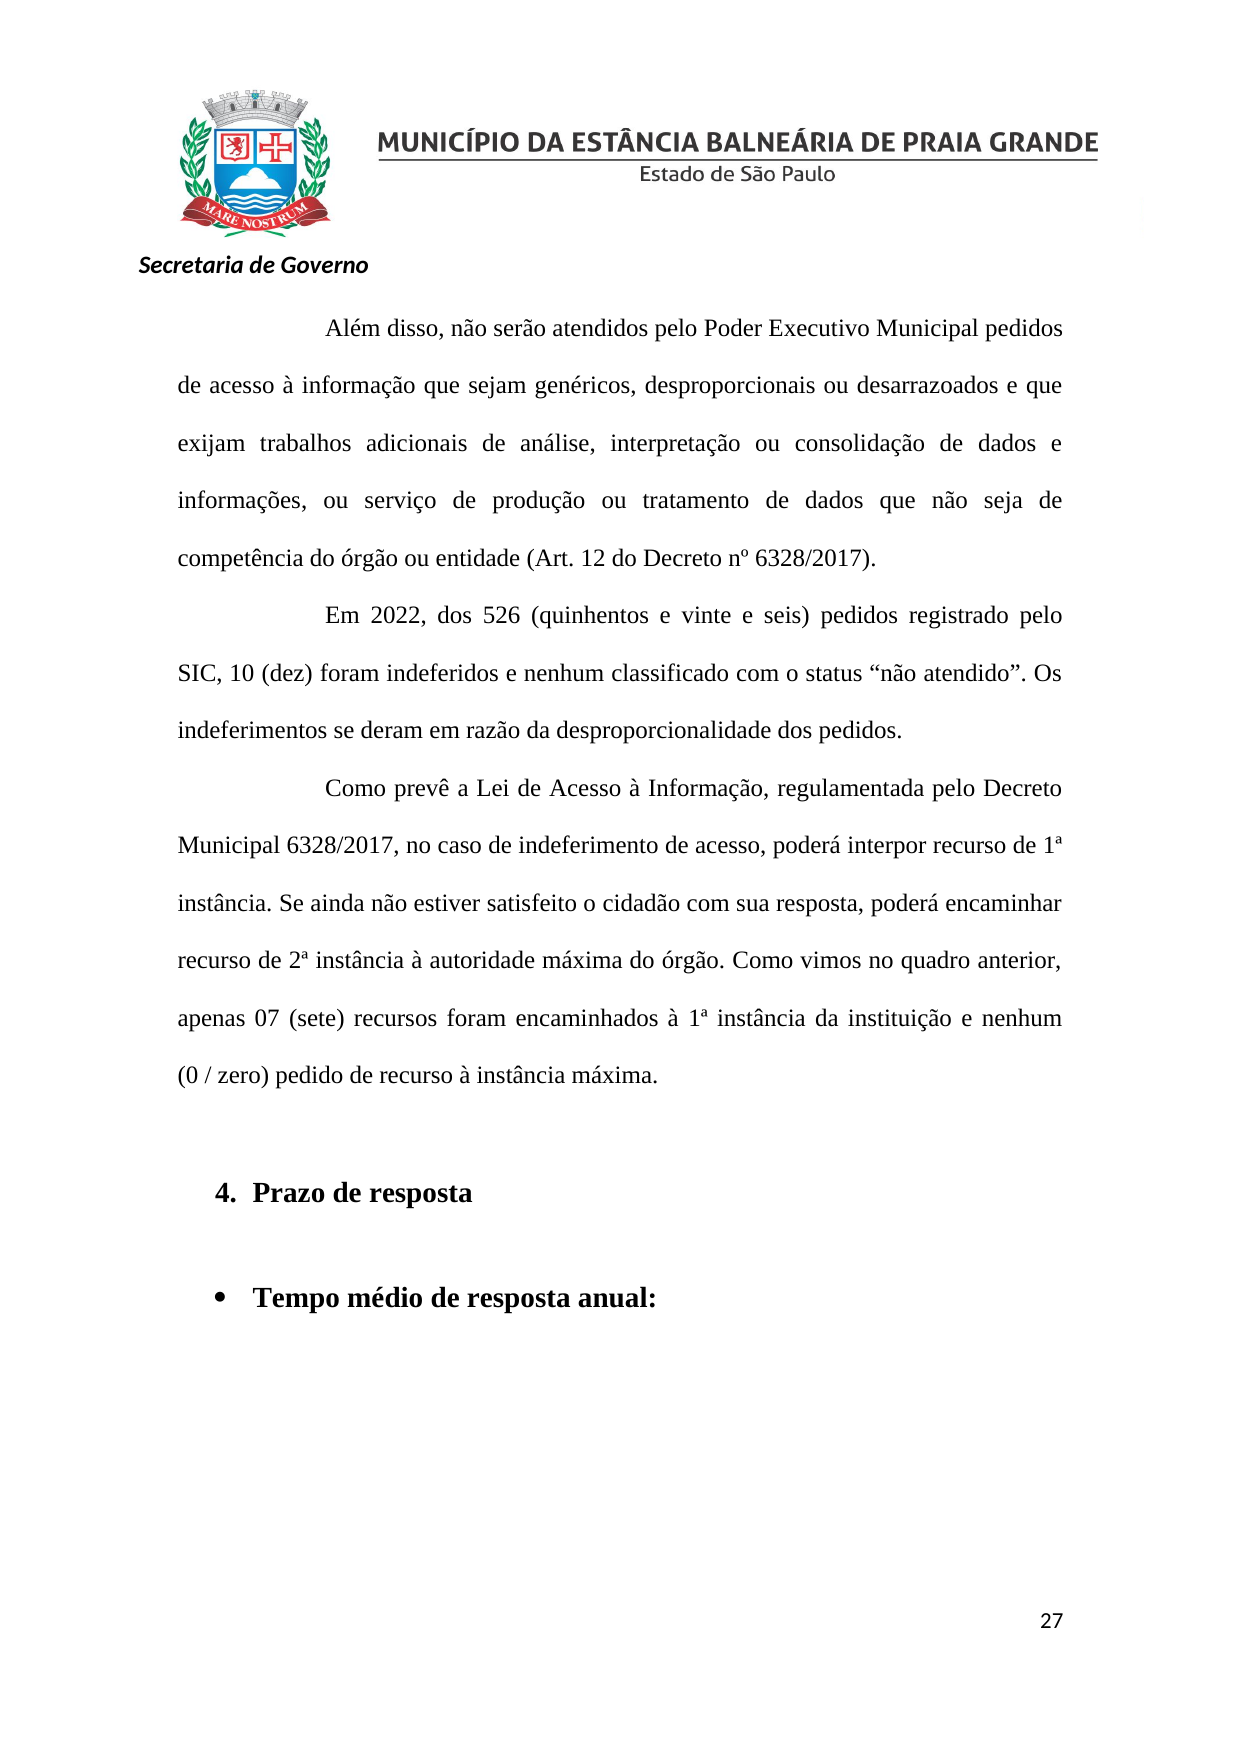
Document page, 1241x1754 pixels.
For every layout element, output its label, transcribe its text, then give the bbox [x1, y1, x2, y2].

text Além disso, não serão atendidos pelo Poder Executivo Municipal pedidos de acesso à informação que sejam genéricos, desproporcionais ou desarrazoados e que exijam trabalhos adicionais de análise, interpretação ou consolidação de dados e informações, ou serviço de produção ou tratamento de dados que não seja de competência do órgão ou entidade (Art. 12 do Decreto nº 6328/2017). [177, 313, 1063, 571]
list Tempo médio de resposta anual: [215, 1280, 1063, 1314]
text Como prevê a Lei de Acesso à Informação, regulamentada pelo Decreto Municipal 6328/2017, no caso de indeferimento de acesso, poderá interpor recurso de 1ª instância. Se ainda não estiver satisfeito o cidadão com sua resposta, poderá encaminhar recurso de 2ª instância à autoridade máxima do órgão. Como vimos no quadro anterior, apenas 07 (sete) recursos foram encaminhados à 1ª instância da instituição e nenhum (0 / zero) pedido de recurso à instância máxima. [177, 773, 1063, 1089]
list Prazo de resposta [215, 1175, 1063, 1209]
text Em 2022, dos 526 (quinhentos e vinte e seis) pedidos registrado pelo SIC, 10 (dez) foram indeferidos e nenhum classificado com o status “não atendido”. Os indeferimentos se deram em razão da desproporcionalidade dos pedidos. [177, 600, 1063, 744]
